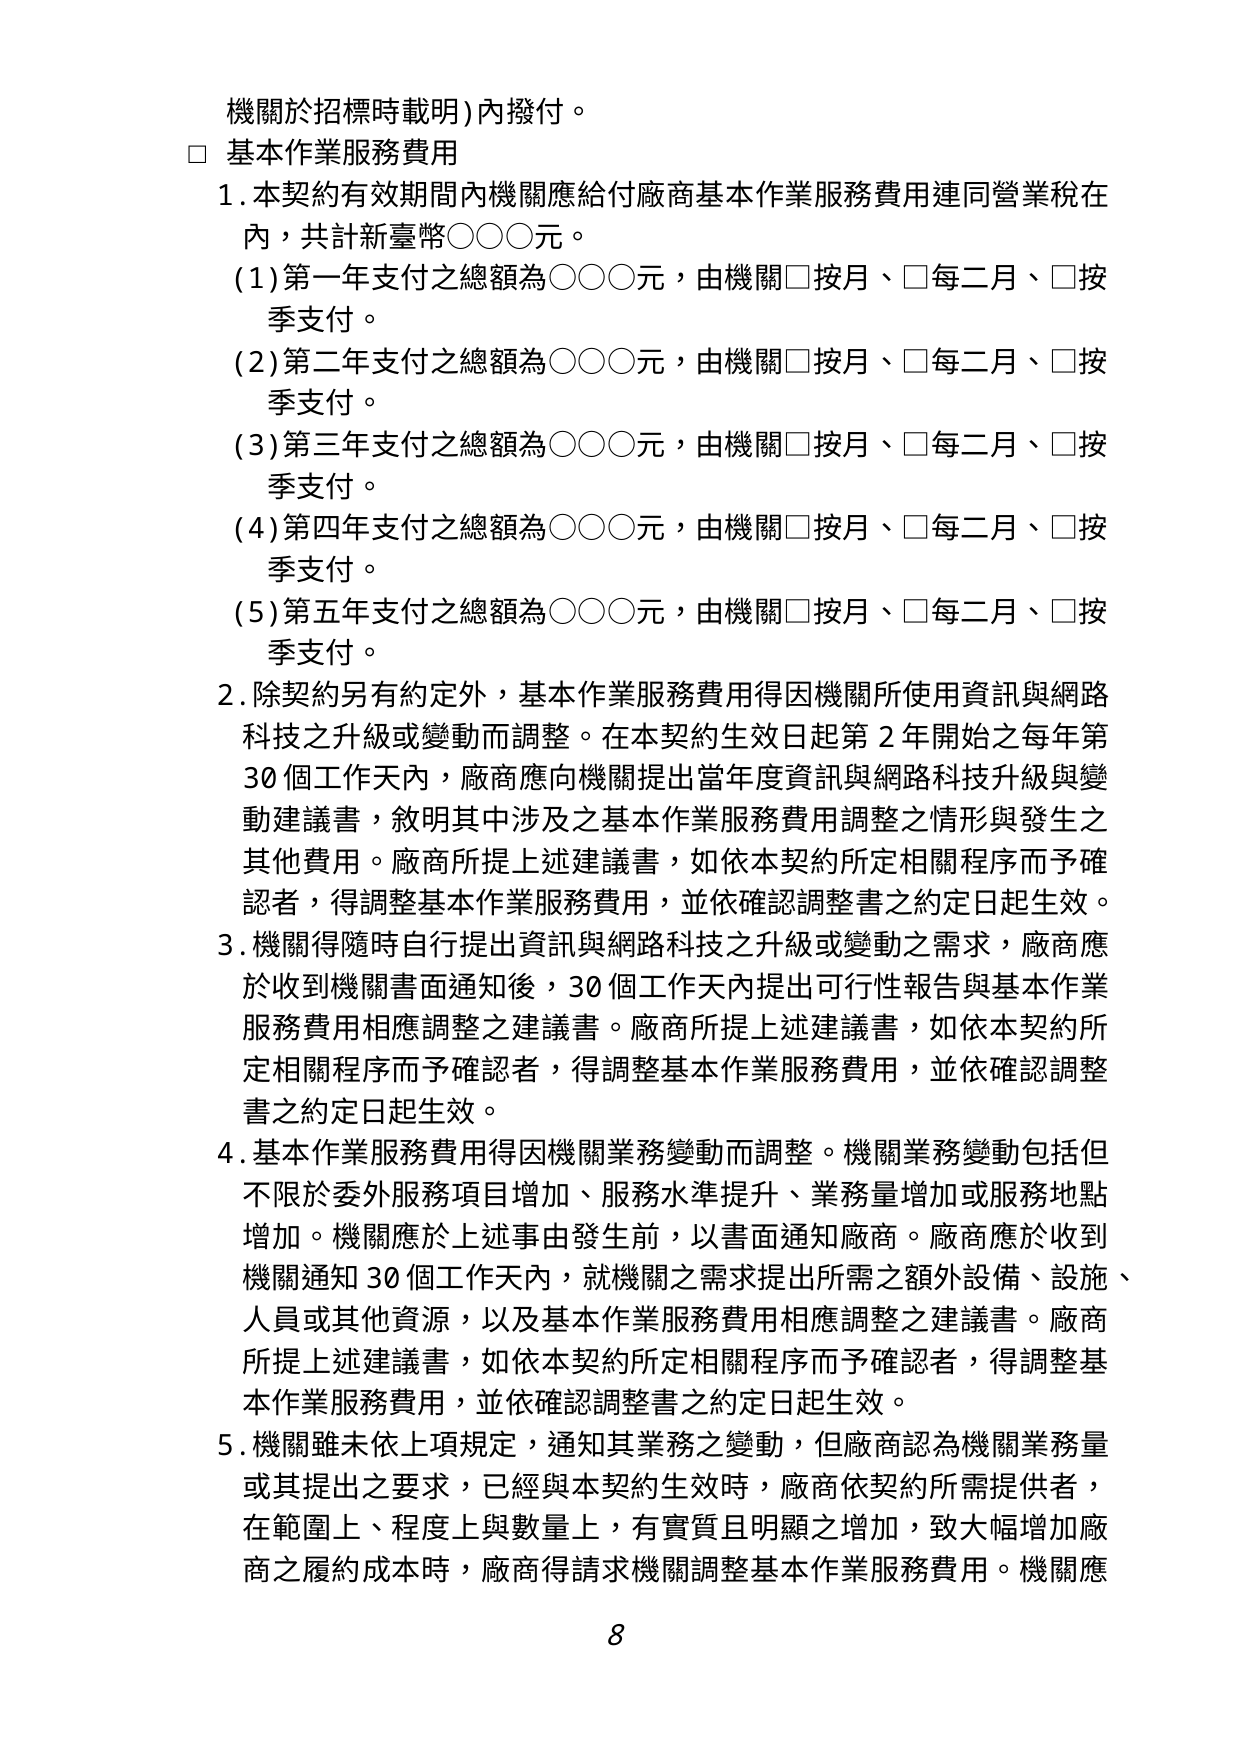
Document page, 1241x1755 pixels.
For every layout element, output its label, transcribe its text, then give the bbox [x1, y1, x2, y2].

text 4.基本作業服務費用得因機關業務變動而調整。機關業務變動包括但不限於委外服務項目增加、服務水準提升、業務量增加或服務地點增加。機關應於上述事由發生前，以書面通知廠商。廠商應於收到機關通知30個工作天內，就機關之需求提出所需之額外設備、設施、人員或其他資源，以及基本作業服務費用相應調整之建議書。廠商所提上述建議書，如依本契約所定相關程序而予確認者，得調整基本作業服務費用，並依確認調整書之約定日起生效。 [216, 1130, 1110, 1422]
text 3.機關得隨時自行提出資訊與網路科技之升級或變動之需求，廠商應於收到機關書面通知後，30個工作天內提出可行性報告與基本作業服務費用相應調整之建議書。廠商所提上述建議書，如依本契約所定相關程序而予確認者，得調整基本作業服務費用，並依確認調整書之約定日起生效。 [216, 922, 1110, 1130]
text 5.機關雖未依上項規定，通知其業務之變動，但廠商認為機關業務量或其提出之要求，已經與本契約生效時，廠商依契約所需提供者，在範圍上、程度上與數量上，有實質且明顯之增加，致大幅增加廠商之履約成本時，廠商得請求機關調整基本作業服務費用。機關應於收到廠商書面請求後15個工作天內，出面與廠商商討。如經合意，始可並協議訂定基本作業服務費用之調整幅度。 [216, 1422, 1110, 1589]
text (5)第五年支付之總額為○○○元，由機關□按月、□每二月、□按季支付。 [230, 589, 1110, 672]
text 2.除契約另有約定外，基本作業服務費用得因機關所使用資訊與網路科技之升級或變動而調整。在本契約生效日起第2年開始之每年第30個工作天內，廠商應向機關提出當年度資訊與網路科技升級與變動建議書，敘明其中涉及之基本作業服務費用調整之情形與發生之其他費用。廠商所提上述建議書，如依本契約所定相關程序而予確認者，得調整基本作業服務費用，並依確認調整書之約定日起生效。 [216, 672, 1110, 922]
text 1.本契約有效期間內機關應給付廠商基本作業服務費用連同營業稅在內，共計新臺幣○○○元。 [216, 172, 1110, 255]
list 基本作業服務費用 [188, 130, 1110, 172]
list 機關於招標時載明)內撥付。 [188, 89, 1110, 130]
text (1)第一年支付之總額為○○○元，由機關□按月、□每二月、□按季支付。 [230, 255, 1110, 339]
text (2)第二年支付之總額為○○○元，由機關□按月、□每二月、□按季支付。 [230, 339, 1110, 422]
text (4)第四年支付之總額為○○○元，由機關□按月、□每二月、□按季支付。 [230, 505, 1110, 589]
text (3)第三年支付之總額為○○○元，由機關□按月、□每二月、□按季支付。 [230, 422, 1110, 505]
